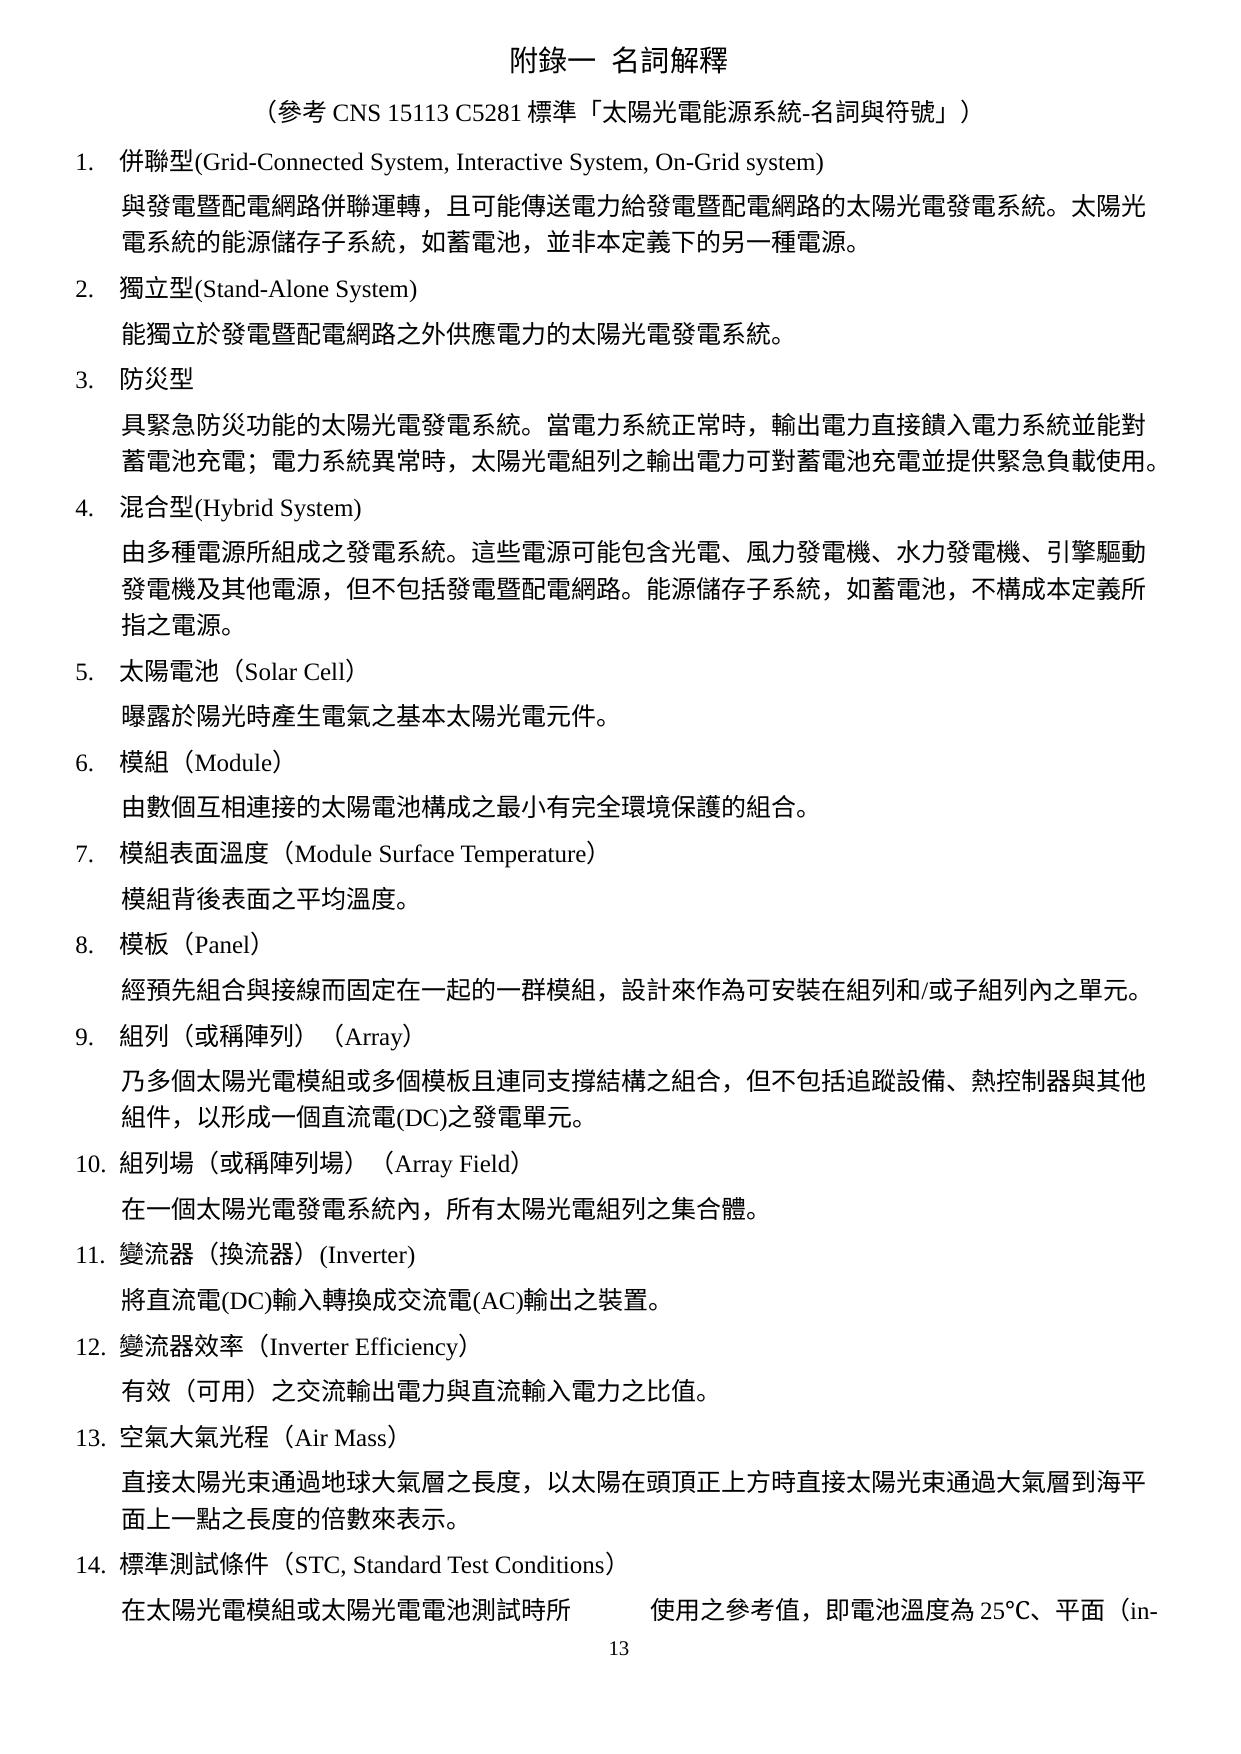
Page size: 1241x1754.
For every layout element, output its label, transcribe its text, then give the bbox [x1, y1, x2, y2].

text 在一個太陽光電發電系統內，所有太陽光電組列之集合體。 [121, 1189, 1162, 1225]
text 在太陽光電模組或太陽光電電池測試時所使用之參考值，即電池溫度為25℃、平面（in- [121, 1590, 1162, 1627]
text 具緊急防災功能的太陽光電發電系統。當電力系統正常時，輸出電力直接饋入電力系統並能對蓄電池充電；電力系統異常時，太陽光電組列之輸出電力可對蓄電池充電並提供緊急負載使用。 [121, 405, 1162, 478]
text 由多種電源所組成之發電系統。這些電源可能包含光電、風力發電機、水力發電機、引擎驅動發電機及其他電源，但不包括發電暨配電網路。能源儲存子系統，如蓄電池，不構成本定義所指之電源。 [121, 533, 1162, 642]
list 標準測試條件（STC, Standard Test Conditions） [75, 1545, 1162, 1581]
list 太陽電池（Solar Cell） [75, 651, 1162, 687]
list 獨立型(Stand-Alone System) [75, 268, 1162, 305]
list 組列場（或稱陣列場）（Array Field） [75, 1143, 1162, 1180]
list 模板（Panel） [75, 925, 1162, 961]
text 與發電暨配電網路併聯運轉，且可能傳送電力給發電暨配電網路的太陽光電發電系統。太陽光電系統的能源儲存子系統，如蓄電池，並非本定義下的另一種電源。 [121, 187, 1162, 259]
text 有效（可用）之交流輸出電力與直流輸入電力之比值。 [121, 1372, 1162, 1408]
text 乃多個太陽光電模組或多個模板且連同支撐結構之組合，但不包括追蹤設備、熱控制器與其他組件，以形成一個直流電(DC)之發電單元。 [121, 1062, 1162, 1134]
list 組列（或稱陣列）（Array） [75, 1016, 1162, 1052]
text 模組背後表面之平均溫度。 [121, 879, 1162, 915]
list 模組表面溫度（Module Surface Temperature） [75, 833, 1162, 870]
text 曝露於陽光時產生電氣之基本太陽光電元件。 [121, 697, 1162, 733]
list 模組（Module） [75, 742, 1162, 778]
text 能獨立於發電暨配電網路之外供應電力的太陽光電發電系統。 [121, 314, 1162, 350]
list 變流器（換流器）(Inverter) [75, 1235, 1162, 1271]
text 直接太陽光束通過地球大氣層之長度，以太陽在頭頂正上方時直接太陽光束通過大氣層到海平面上一點之長度的倍數來表示。 [121, 1463, 1162, 1535]
list 變流器效率（Inverter Efficiency） [75, 1326, 1162, 1362]
text 將直流電(DC)輸入轉換成交流電(AC)輸出之裝置。 [121, 1280, 1162, 1317]
text （參考CNS 15113 C5281標準「太陽光電能源系統-名詞與符號」） [75, 92, 1162, 128]
text 附錄一 名詞解釋 [75, 37, 1162, 80]
text 經預先組合與接線而固定在一起的一群模組，設計來作為可安裝在組列和/或子組列內之單元。 [121, 970, 1162, 1007]
list 防災型 [75, 360, 1162, 396]
list 併聯型(Grid-Connected System, Interactive System, On-Grid system) [75, 141, 1162, 177]
text 由數個互相連接的太陽電池構成之最小有完全環境保護的組合。 [121, 788, 1162, 824]
list 混合型(Hybrid System) [75, 487, 1162, 523]
list 空氣大氣光程（Air Mass） [75, 1417, 1162, 1453]
